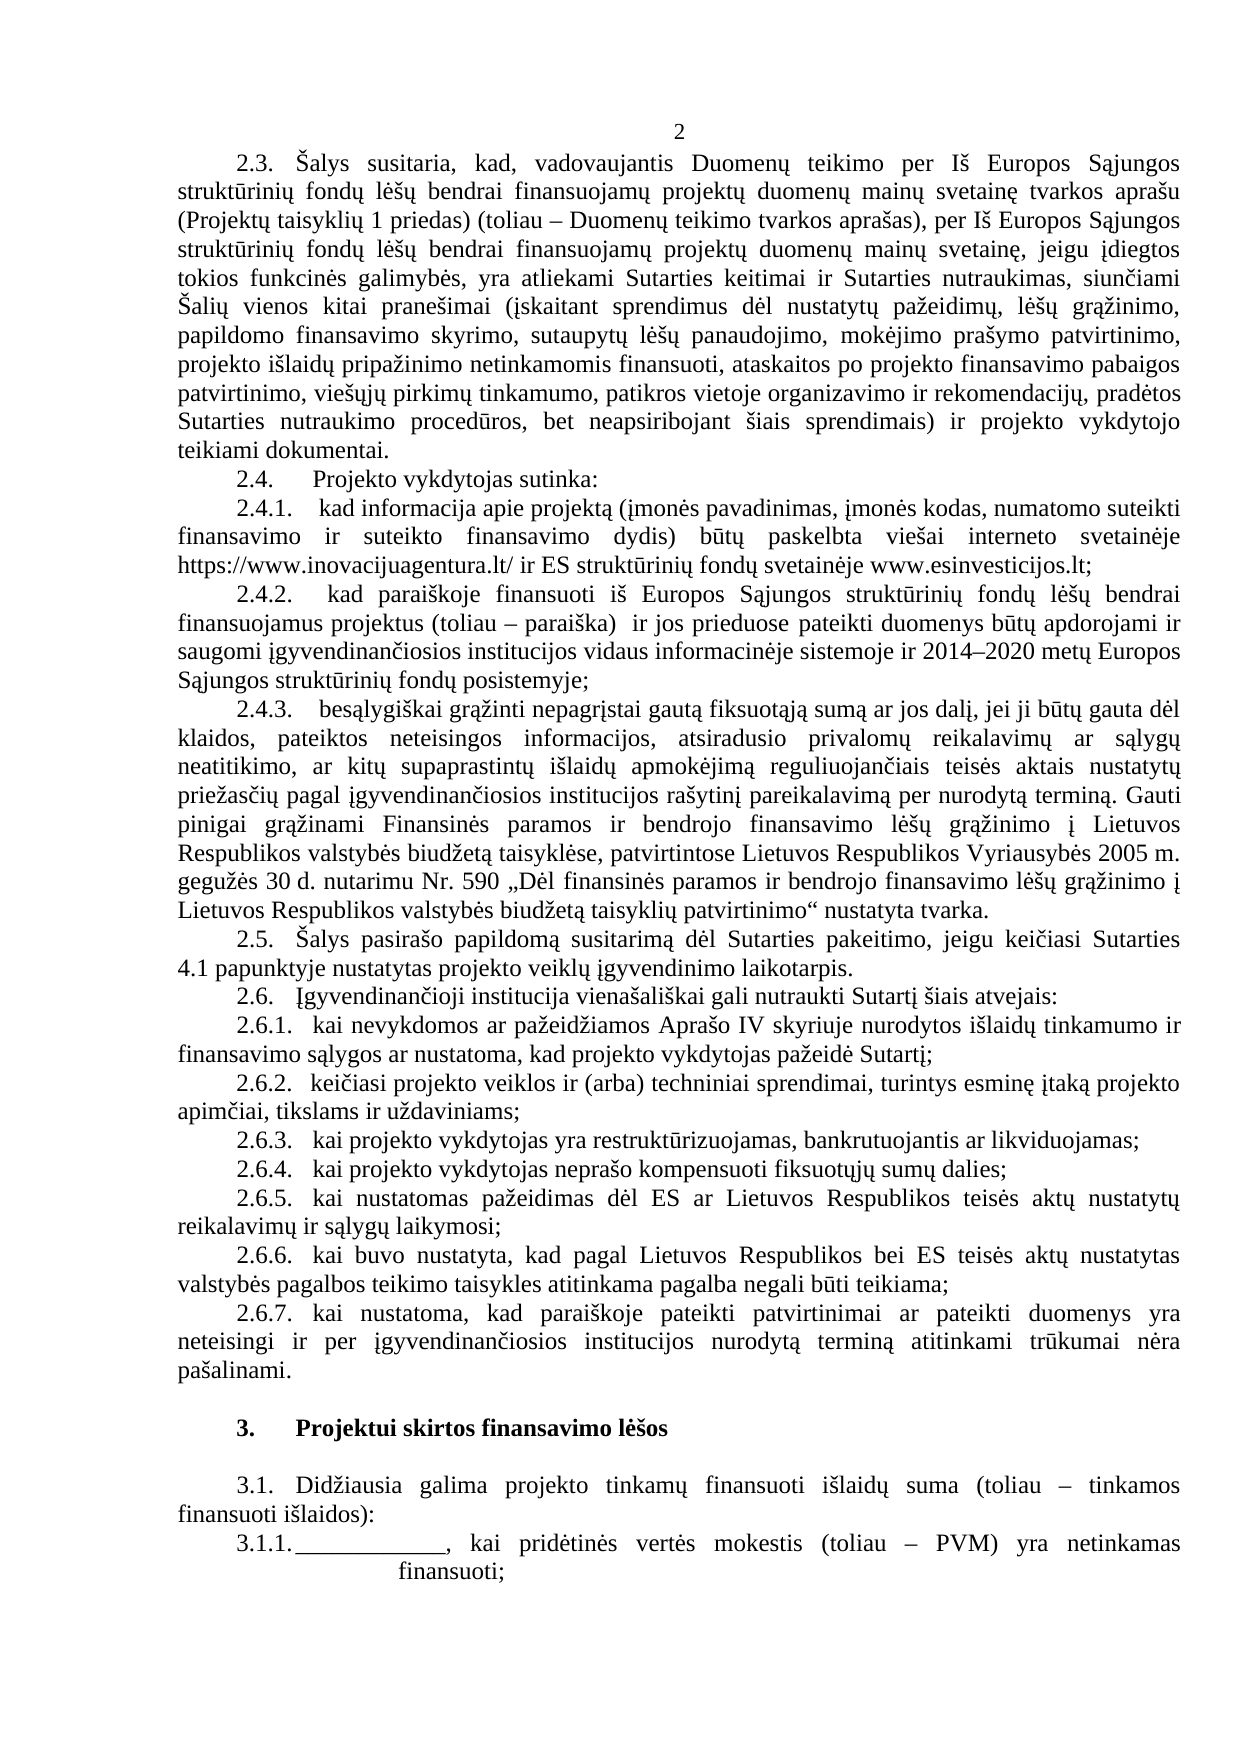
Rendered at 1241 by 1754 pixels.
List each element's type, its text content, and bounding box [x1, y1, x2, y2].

text 2.6.1. kai nevykdomos ar pažeidžiamos Aprašo IV skyriuje nurodytos išlaidų tinkamumo ir finansavimo sąlygos ar nustatoma, kad projekto vykdytojas pažeidė Sutartį; [177, 1010, 1181, 1068]
text 2.4. Projekto vykdytojas sutinka: [177, 464, 1181, 493]
text 2.4.2. kad paraiškoje finansuoti iš Europos Sąjungos struktūrinių fondų lėšų bendrai finansuojamus projektus (toliau – paraiška) ir jos prieduose pateikti duomenys būtų apdorojami ir saugomi įgyvendinančiosios institucijos vidaus informacinėje sistemoje ir 2014–2020 metų Europos Sąjungos struktūrinių fondų posistemyje; [177, 579, 1181, 694]
text 2.6.7. kai nustatoma, kad paraiškoje pateikti patvirtinimai ar pateikti duomenys yra neteisingi ir per įgyvendinančiosios institucijos nurodytą terminą atitinkami trūkumai nėra pašalinami. [177, 1298, 1181, 1384]
text 2.4.1. kad informacija apie projektą (įmonės pavadinimas, įmonės kodas, numatomo suteikti finansavimo ir suteikto finansavimo dydis) būtų paskelbta viešai interneto svetainėje https://www.inovacijuagentura.lt/ ir ES struktūrinių fondų svetainėje www.esinvesticijos.lt; [177, 493, 1181, 579]
text 3. Projektui skirtos finansavimo lėšos [222, 1413, 1181, 1441]
text 2.6.4. kai projekto vykdytojas neprašo kompensuoti fiksuotųjų sumų dalies; [177, 1154, 1181, 1183]
text 2.6.5. kai nustatomas pažeidimas dėl ES ar Lietuvos Respublikos teisės aktų nustatytų reikalavimų ir sąlygų laikymosi; [177, 1183, 1181, 1240]
text 3.1. Didžiausia galima projekto tinkamų finansuoti išlaidų suma (toliau – tinkamos finansuoti išlaidos): [177, 1470, 1181, 1528]
text 2.5. Šalys pasirašo papildomą susitarimą dėl Sutarties pakeitimo, jeigu keičiasi Sutarties 4.1 papunktyje nustatytas projekto veiklų įgyvendinimo laikotarpis. [177, 924, 1181, 981]
text 2.6.2. keičiasi projekto veiklos ir (arba) techniniai sprendimai, turintys esminę įtaką projekto apimčiai, tikslams ir uždaviniams; [177, 1068, 1181, 1125]
text 2.6.6. kai buvo nustatyta, kad pagal Lietuvos Respublikos bei ES teisės aktų nustatytas valstybės pagalbos teikimo taisykles atitinkama pagalba negali būti teikiama; [177, 1240, 1181, 1298]
text 2.6.3. kai projekto vykdytojas yra restruktūrizuojamas, bankrutuojantis ar likviduojamas; [177, 1125, 1181, 1154]
text 2.3. Šalys susitaria, kad, vadovaujantis Duomenų teikimo per Iš Europos Sąjungos struktūrinių fondų lėšų bendrai finansuojamų projektų duomenų mainų svetainę tvarkos aprašu (Projektų taisyklių 1 priedas) (toliau – Duomenų teikimo tvarkos aprašas), per Iš Europos Sąjungos struktūrinių fondų lėšų bendrai finansuojamų projektų duomenų mainų svetainę, jeigu įdiegtos tokios funkcinės galimybės, yra atliekami Sutarties keitimai ir Sutarties nutraukimas, siunčiami Šalių vienos kitai pranešimai (įskaitant sprendimus dėl nustatytų pažeidimų, lėšų grąžinimo, papildomo finansavimo skyrimo, sutaupytų lėšų panaudojimo, mokėjimo prašymo patvirtinimo, projekto išlaidų pripažinimo netinkamomis finansuoti, ataskaitos po projekto finansavimo pabaigos patvirtinimo, viešųjų pirkimų tinkamumo, patikros vietoje organizavimo ir rekomendacijų, pradėtos Sutarties nutraukimo procedūros, bet neapsiribojant šiais sprendimais) ir projekto vykdytojo teikiami dokumentai. [177, 148, 1181, 464]
text 2.6. Įgyvendinančioji institucija vienašališkai gali nutraukti Sutartį šiais atvejais: [177, 981, 1181, 1010]
text 2.4.3. besąlygiškai grąžinti nepagrįstai gautą fiksuotąją sumą ar jos dalį, jei ji būtų gauta dėl klaidos, pateiktos neteisingos informacijos, atsiradusio privalomų reikalavimų ar sąlygų neatitikimo, ar kitų supaprastintų išlaidų apmokėjimą reguliuojančiais teisės aktais nustatytų priežasčių pagal įgyvendinančiosios institucijos rašytinį pareikalavimą per nurodytą terminą. Gauti pinigai grąžinami Finansinės paramos ir bendrojo finansavimo lėšų grąžinimo į Lietuvos Respublikos valstybės biudžetą taisyklėse, patvirtintose Lietuvos Respublikos Vyriausybės 2005 m. gegužės 30 d. nutarimu Nr. 590 „Dėl finansinės paramos ir bendrojo finansavimo lėšų grąžinimo į Lietuvos Respublikos valstybės biudžetą taisyklių patvirtinimo“ nustatyta tvarka. [177, 694, 1181, 924]
text 3.1.1. ____________, kai pridėtinės vertės mokestis (toliau – PVM) yra netinkamas finansuoti; [236, 1528, 1181, 1585]
